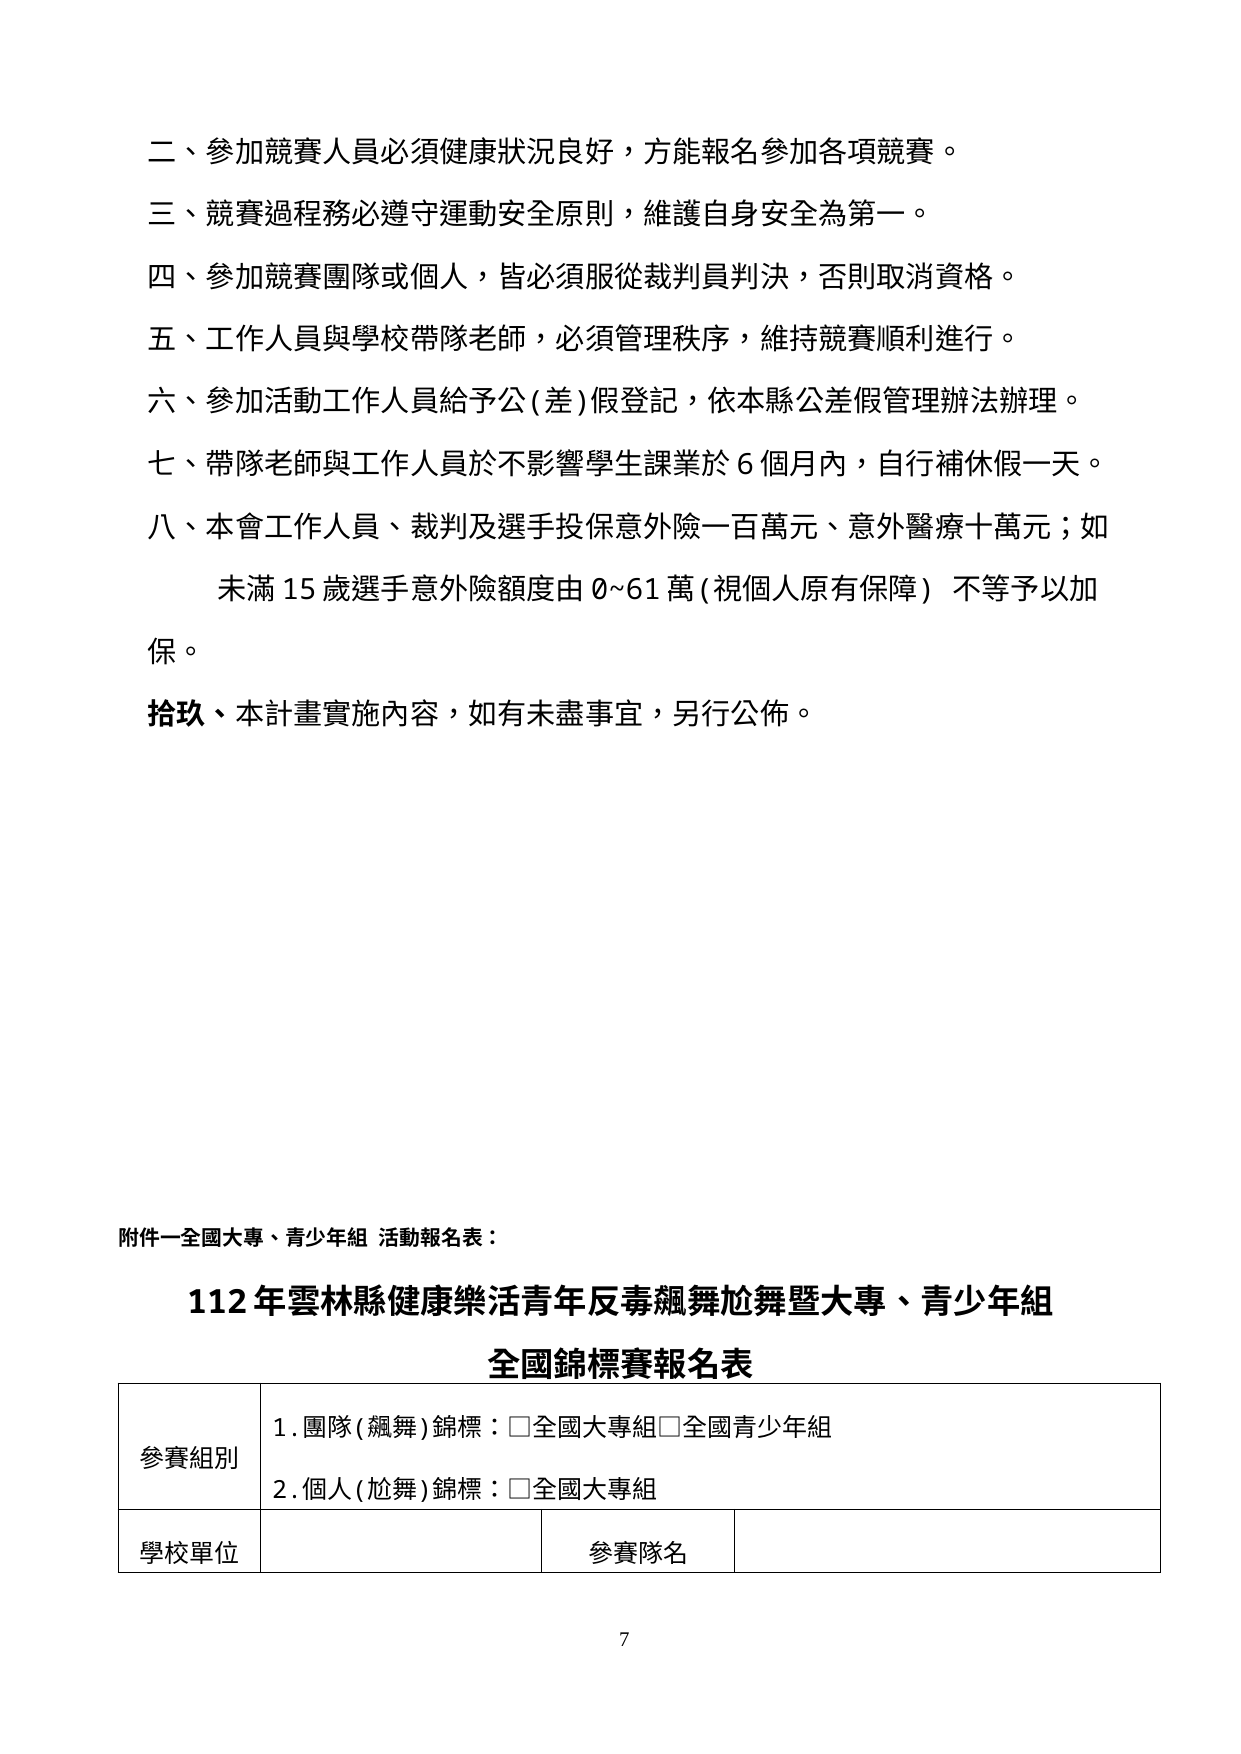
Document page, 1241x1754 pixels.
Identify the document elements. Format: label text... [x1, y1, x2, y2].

text 六、參加活動工作人員給予公(差)假登記，依本縣公差假管理辦法辦理。 [118, 358, 1122, 420]
table_cell 學校單位 [119, 1510, 260, 1572]
text 未滿15歲選手意外險額度由0~61萬(視個人原有保障) 不等予以加保。 [147, 545, 1122, 670]
text 八、本會工作人員、裁判及選手投保意外險一百萬元、意外醫療十萬元；如 [147, 483, 1122, 545]
text 七、帶隊老師與工作人員於不影響學生課業於6個月內，自行補休假一天。 [147, 420, 1122, 483]
table_cell [261, 1510, 541, 1572]
text 拾玖、本計畫實施內容，如有未盡事宜，另行公佈。 [147, 670, 1122, 733]
text 三、競賽過程務必遵守運動安全原則，維護自身安全為第一。 [118, 170, 1122, 233]
text 附件一全國大專、青少年組 活動報名表： [118, 1195, 1122, 1258]
table_header 參賽組別 [119, 1384, 260, 1509]
text 四、參加競賽團隊或個人，皆必須服從裁判員判決，否則取消資格。 [118, 233, 1122, 295]
text 二、參加競賽人員必須健康狀況良好，方能報名參加各項競賽。 [118, 108, 1122, 170]
table_cell [735, 1510, 1160, 1572]
table_cell 參賽隊名 [542, 1510, 734, 1572]
text 五、工作人員與學校帶隊老師，必須管理秩序，維持競賽順利進行。 [118, 295, 1122, 358]
table_header 1.團隊(飆舞)錦標：□全國大專組□全國青少年組 2.個人(尬舞)錦標：□全國大專組 [261, 1384, 1160, 1509]
text 全國錦標賽報名表 [118, 1320, 1122, 1383]
text 112年雲林縣健康樂活青年反毒飆舞尬舞暨大專、青少年組 [118, 1258, 1122, 1320]
